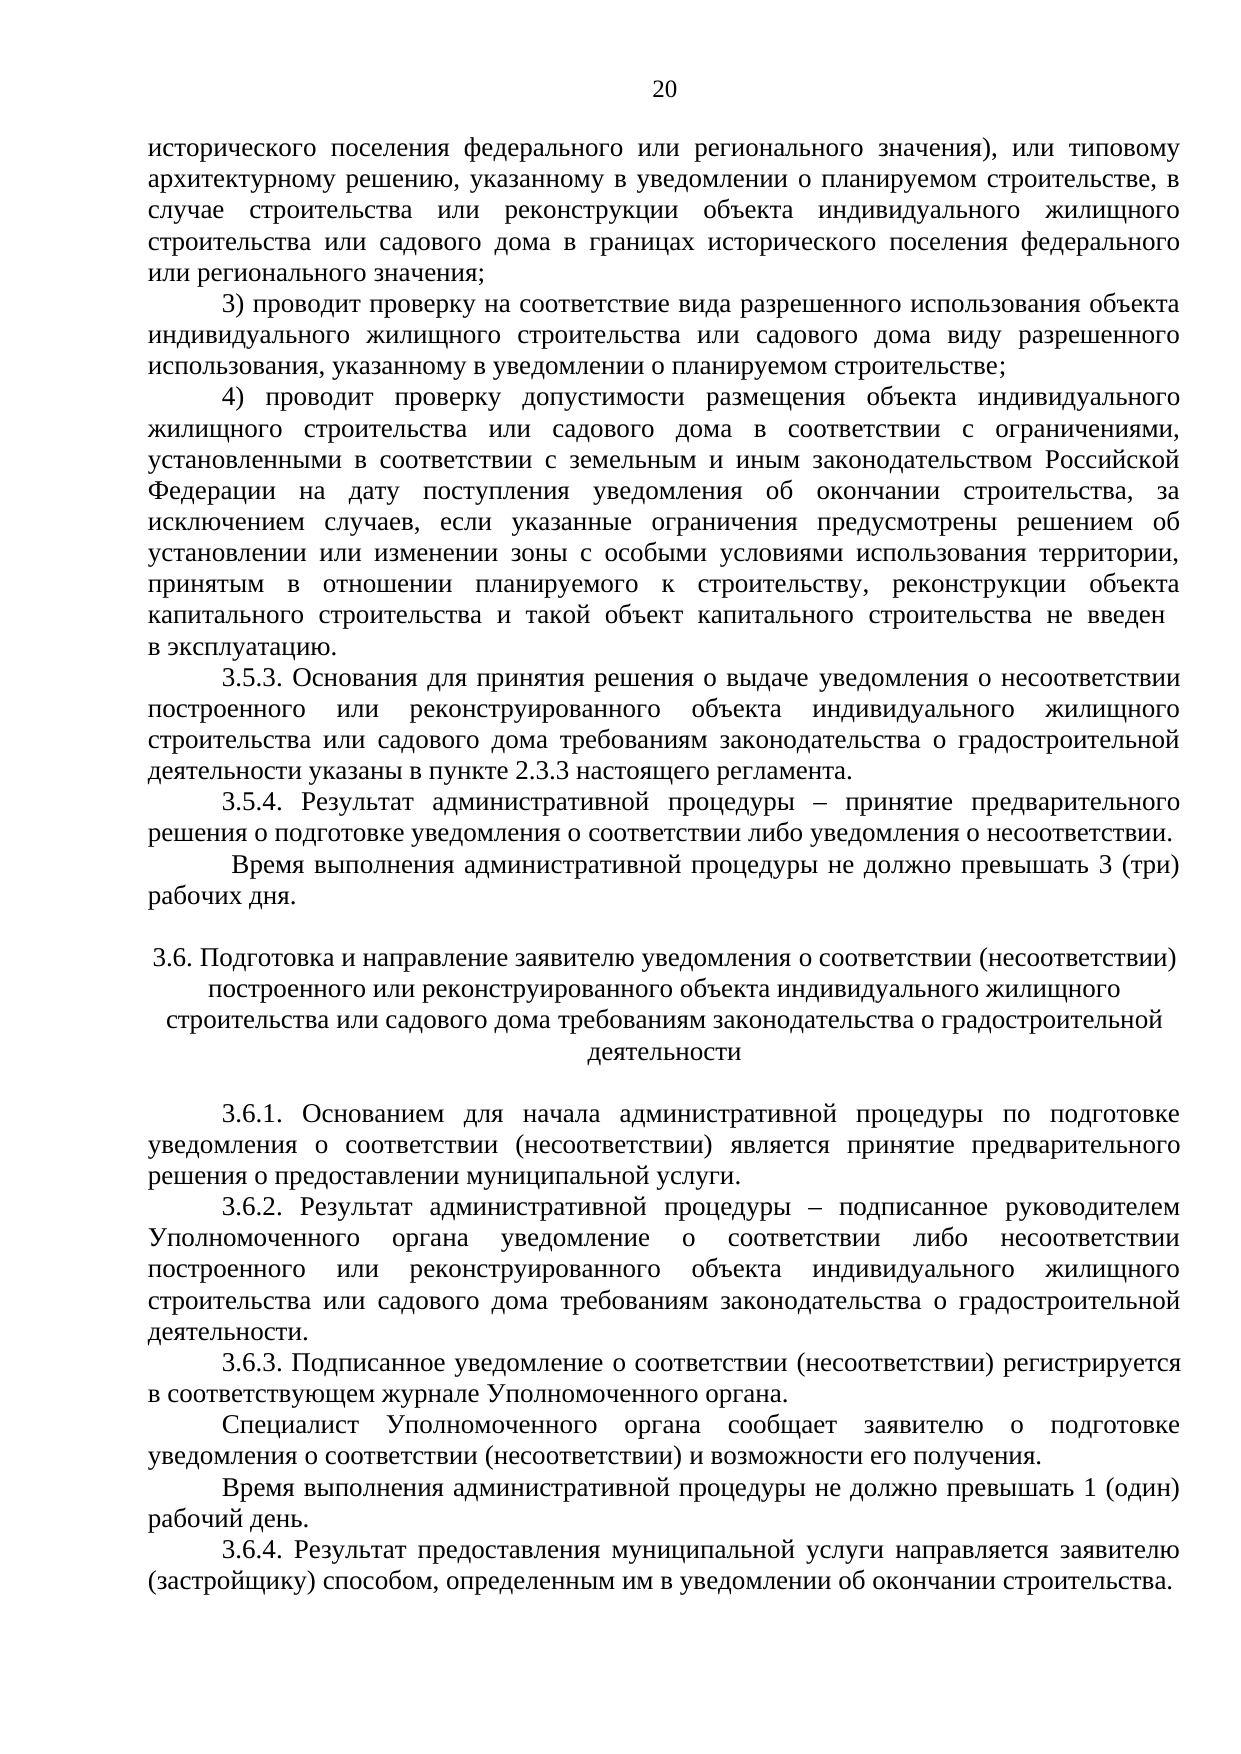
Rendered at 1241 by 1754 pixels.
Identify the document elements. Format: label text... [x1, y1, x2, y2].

text исторического поселения федерального или регионального значения), или типовому архитектурному решению, указанному в уведомлении о планируемом строительстве, в случае строительства или реконструкции объекта индивидуального жилищного строительства или садового дома в границах исторического поселения федерального или регионального значения; [148, 131, 1181, 287]
text 3) проводит проверку на соответствие вида разрешенного использования объекта индивидуального жилищного строительства или садового дома виду разрешенного использования, указанному в уведомлении о планируемом строительстве; [148, 287, 1181, 381]
text 3.6. Подготовка и направление заявителю уведомления о соответствии (несоответствии) построенного или реконструированного объекта индивидуального жилищного строительства или садового дома требованиям законодательства о градостроительной деятельности [148, 941, 1181, 1066]
text 4) проводит проверку допустимости размещения объекта индивидуального жилищного строительства или садового дома в соответствии с ограничениями, установленными в соответствии с земельным и иным законодательством Российской Федерации на дату поступления уведомления об окончании строительства, за исключением случаев, если указанные ограничения предусмотрены решением об установлении или изменении зоны с особыми условиями использования территории, принятым в отношении планируемого к строительству, реконструкции объекта капитального строительства и такой объект капитального строительства не введен в эксплуатацию. [148, 381, 1181, 661]
text 3.5.4. Результат административной процедуры – принятие предварительного решения о подготовке уведомления о соответствии либо уведомления о несоответствии. [148, 785, 1181, 848]
text Время выполнения административной процедуры не должно превышать 1 (один) рабочий день. [148, 1471, 1181, 1533]
text Специалист Уполномоченного органа сообщает заявителю о подготовке уведомления о соответствии (несоответствии) и возможности его получения. [148, 1408, 1181, 1471]
text 3.6.4. Результат предоставления муниципальной услуги направляется заявителю (застройщику) способом, определенным им в уведомлении об окончании строительства. [148, 1533, 1181, 1595]
text 3.6.2. Результат административной процедуры – подписанное руководителем Уполномоченного органа уведомление о соответствии либо несоответствии построенного или реконструированного объекта индивидуального жилищного строительства или садового дома требованиям законодательства о градостроительной деятельности. [148, 1190, 1181, 1346]
text Время выполнения административной процедуры не должно превышать 3 (три) рабочих дня. [148, 848, 1181, 910]
text 3.6.1. Основанием для начала административной процедуры по подготовке уведомления о соответствии (несоответствии) является принятие предварительного решения о предоставлении муниципальной услуги. [148, 1097, 1181, 1190]
text 3.5.3. Основания для принятия решения о выдаче уведомления о несоответствии построенного или реконструированного объекта индивидуального жилищного строительства или садового дома требованиям законодательства о градостроительной деятельности указаны в пункте 2.3.3 настоящего регламента. [148, 661, 1181, 785]
text 3.6.3. Подписанное уведомление о соответствии (несоответствии) регистрируется в соответствующем журнале Уполномоченного органа. [148, 1346, 1181, 1408]
